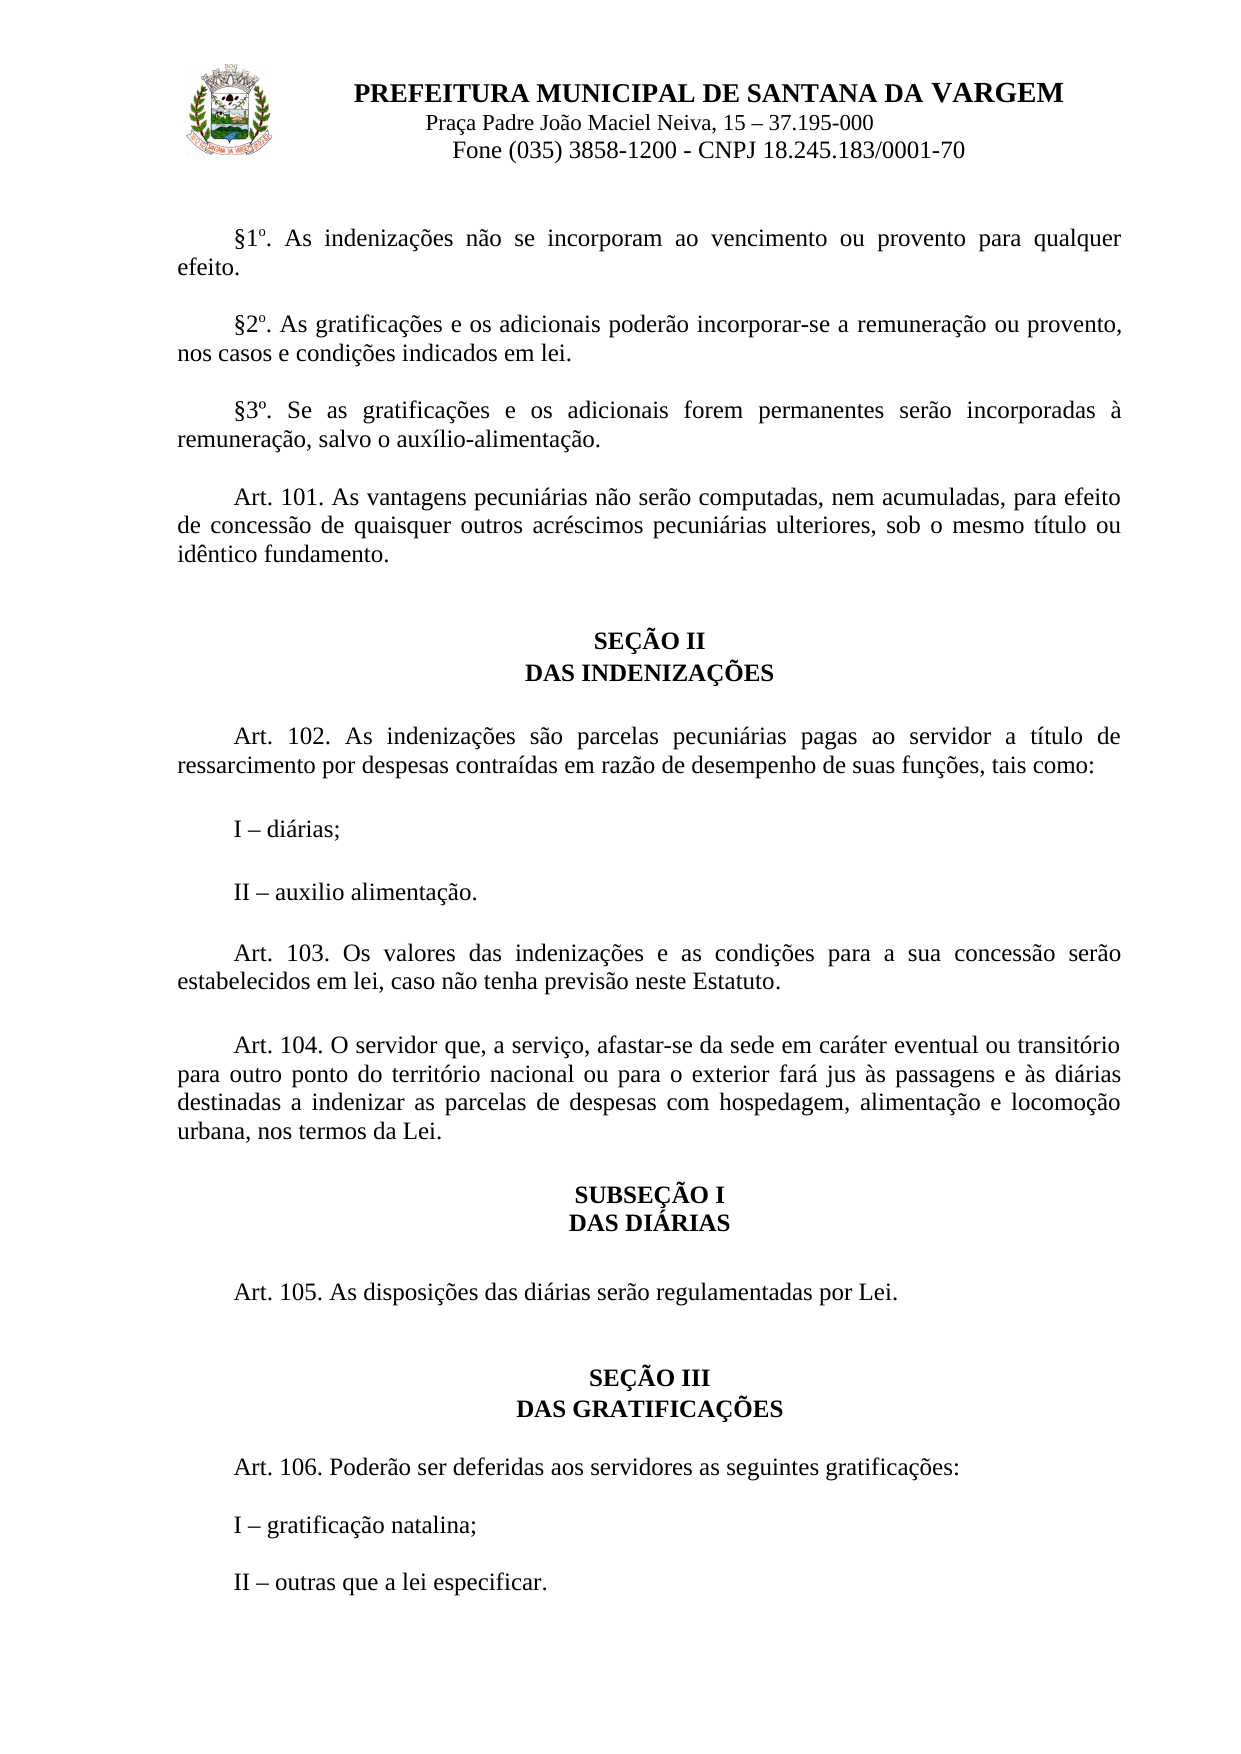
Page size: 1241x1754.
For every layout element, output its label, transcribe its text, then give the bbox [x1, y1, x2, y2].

text Art. 104. O servidor que, a serviço, afastar-se da sede em caráter eventual ou transitório para outro ponto do território nacional ou para o exterior fará jus às passagens e às diárias destinadas a indenizar as parcelas de despesas com hospedagem, alimentação e locomoção urbana, nos termos da Lei. [177, 1030, 1122, 1145]
text DAS INDENIZAÇÕES [177, 658, 1122, 687]
text I – gratificação natalina; [177, 1510, 1122, 1538]
text I – diárias; [177, 814, 1122, 842]
text Art. 103. Os valores das indenizações e as condições para a sua concessão serão estabelecidos em lei, caso não tenha previsão neste Estatuto. [177, 938, 1122, 995]
subtitle DAS DIÁRIAS [177, 1208, 1122, 1237]
text DAS GRATIFICAÇÕES [177, 1394, 1122, 1423]
text Art. 101. As vantagens pecuniárias não serão computadas, nem acumuladas, para efeito de concessão de quaisquer outros acréscimos pecuniárias ulteriores, sob o mesmo título ou idêntico fundamento. [177, 482, 1122, 568]
text Art. 106. Poderão ser deferidas aos servidores as seguintes gratificações: [177, 1452, 1122, 1481]
text SUBSEÇÃO I [177, 1180, 1122, 1208]
text II – outras que a lei especificar. [177, 1567, 1122, 1596]
text §3º. Se as gratificações e os adicionais forem permanentes serão incorporadas à remuneração, salvo o auxílio-alimentação. [177, 395, 1122, 453]
text §2o. As gratificações e os adicionais poderão incorporar-se a remuneração ou provento, nos casos e condições indicados em lei. [177, 309, 1122, 367]
text Art. 102. As indenizações são parcelas pecuniárias pagas ao servidor a título de ressarcimento por despesas contraídas em razão de desempenho de suas funções, tais como: [177, 721, 1122, 779]
picture [186, 64, 273, 155]
text §1o. As indenizações não se incorporam ao vencimento ou provento para qualquer efeito. [177, 223, 1122, 280]
text II – auxilio alimentação. [177, 877, 1122, 906]
subtitle SEÇÃO II [177, 626, 1122, 655]
text Art. 105. As disposições das diárias serão regulamentadas por Lei. [177, 1277, 1122, 1305]
subtitle SEÇÃO III [177, 1363, 1122, 1392]
